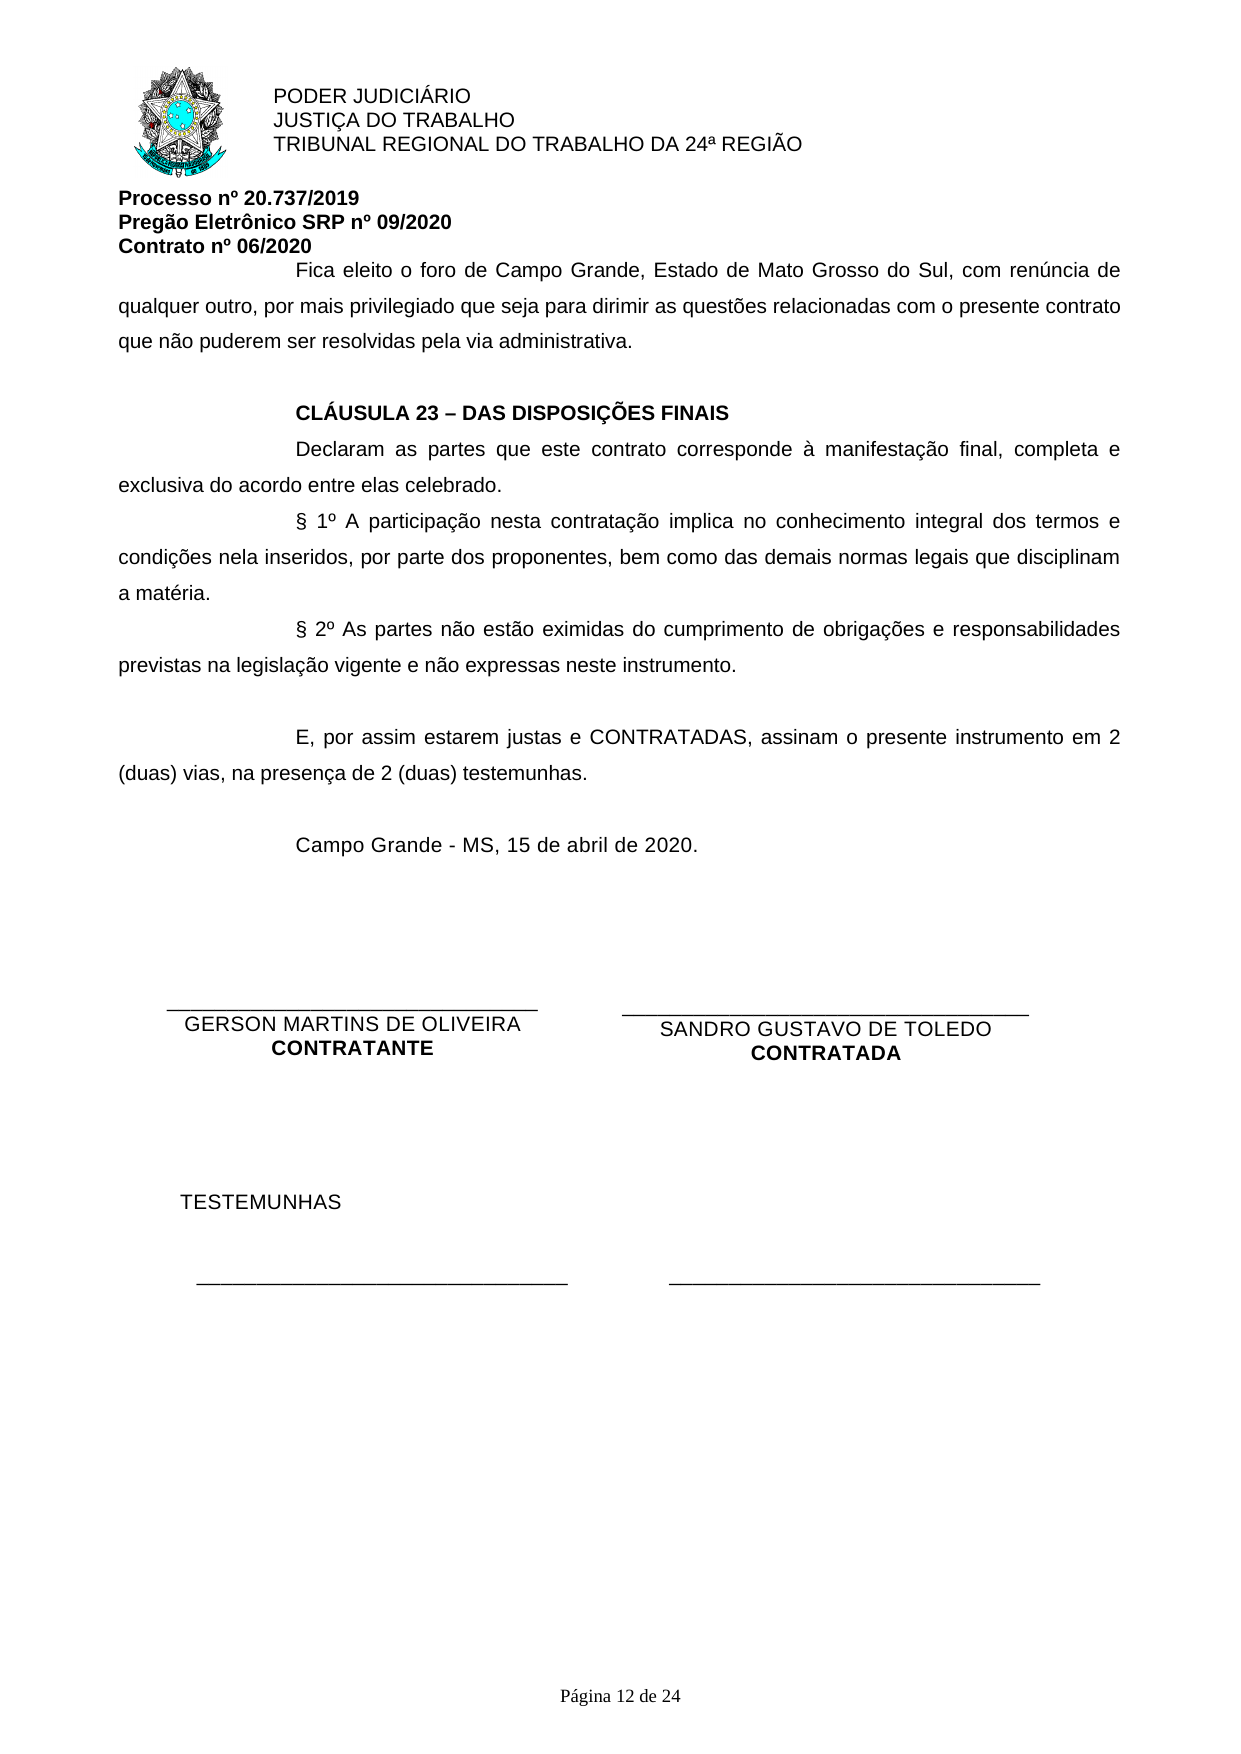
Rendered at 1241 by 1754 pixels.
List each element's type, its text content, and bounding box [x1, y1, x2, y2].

text Fica eleito o foro de Campo Grande, Estado de Mato Grosso do Sul, com renúncia de qualquer outro, por mais privilegiado que seja para dirimir as questões relacionadas com o presente contrato que não puderem ser resolvidas pela via administrativa. [118, 257, 1122, 353]
text CLÁUSULA 23 – DAS DISPOSIÇÕES FINAIS [118, 401, 1122, 425]
text § 2º As partes não estão eximidas do cumprimento de obrigações e responsabilidades previstas na legislação vigente e não expressas neste instrumento. [118, 617, 1122, 677]
text Declaram as partes que este contrato corresponde à manifestação final, completa e exclusiva do acordo entre elas celebrado. [118, 437, 1122, 497]
table_header _______________________________ GERSON MARTINS DE OLIVEIRA CONTRATANTE [147, 940, 576, 1094]
text Campo Grande - MS, 15 de abril de 2020. [118, 832, 1122, 856]
table_cell _______________________________ [163, 1238, 620, 1334]
table_header TESTEMUNHAS [163, 1166, 1107, 1238]
text § 1º A participação nesta contratação implica no conhecimento integral dos termos e condições nela inseridos, por parte dos proponentes, bem como das demais normas legais que disciplinam a matéria. [118, 509, 1122, 605]
text E, por assim estarem justas e CONTRATADAS, assinam o presente instrumento em 2 (duas) vias, na presença de 2 (duas) testemunhas. [118, 725, 1122, 784]
picture [133, 66, 228, 178]
table_header __________________________________ SANDRO GUSTAVO DE TOLEDO CONTRATADA [576, 940, 1093, 1094]
table_cell _______________________________ [620, 1238, 1107, 1334]
